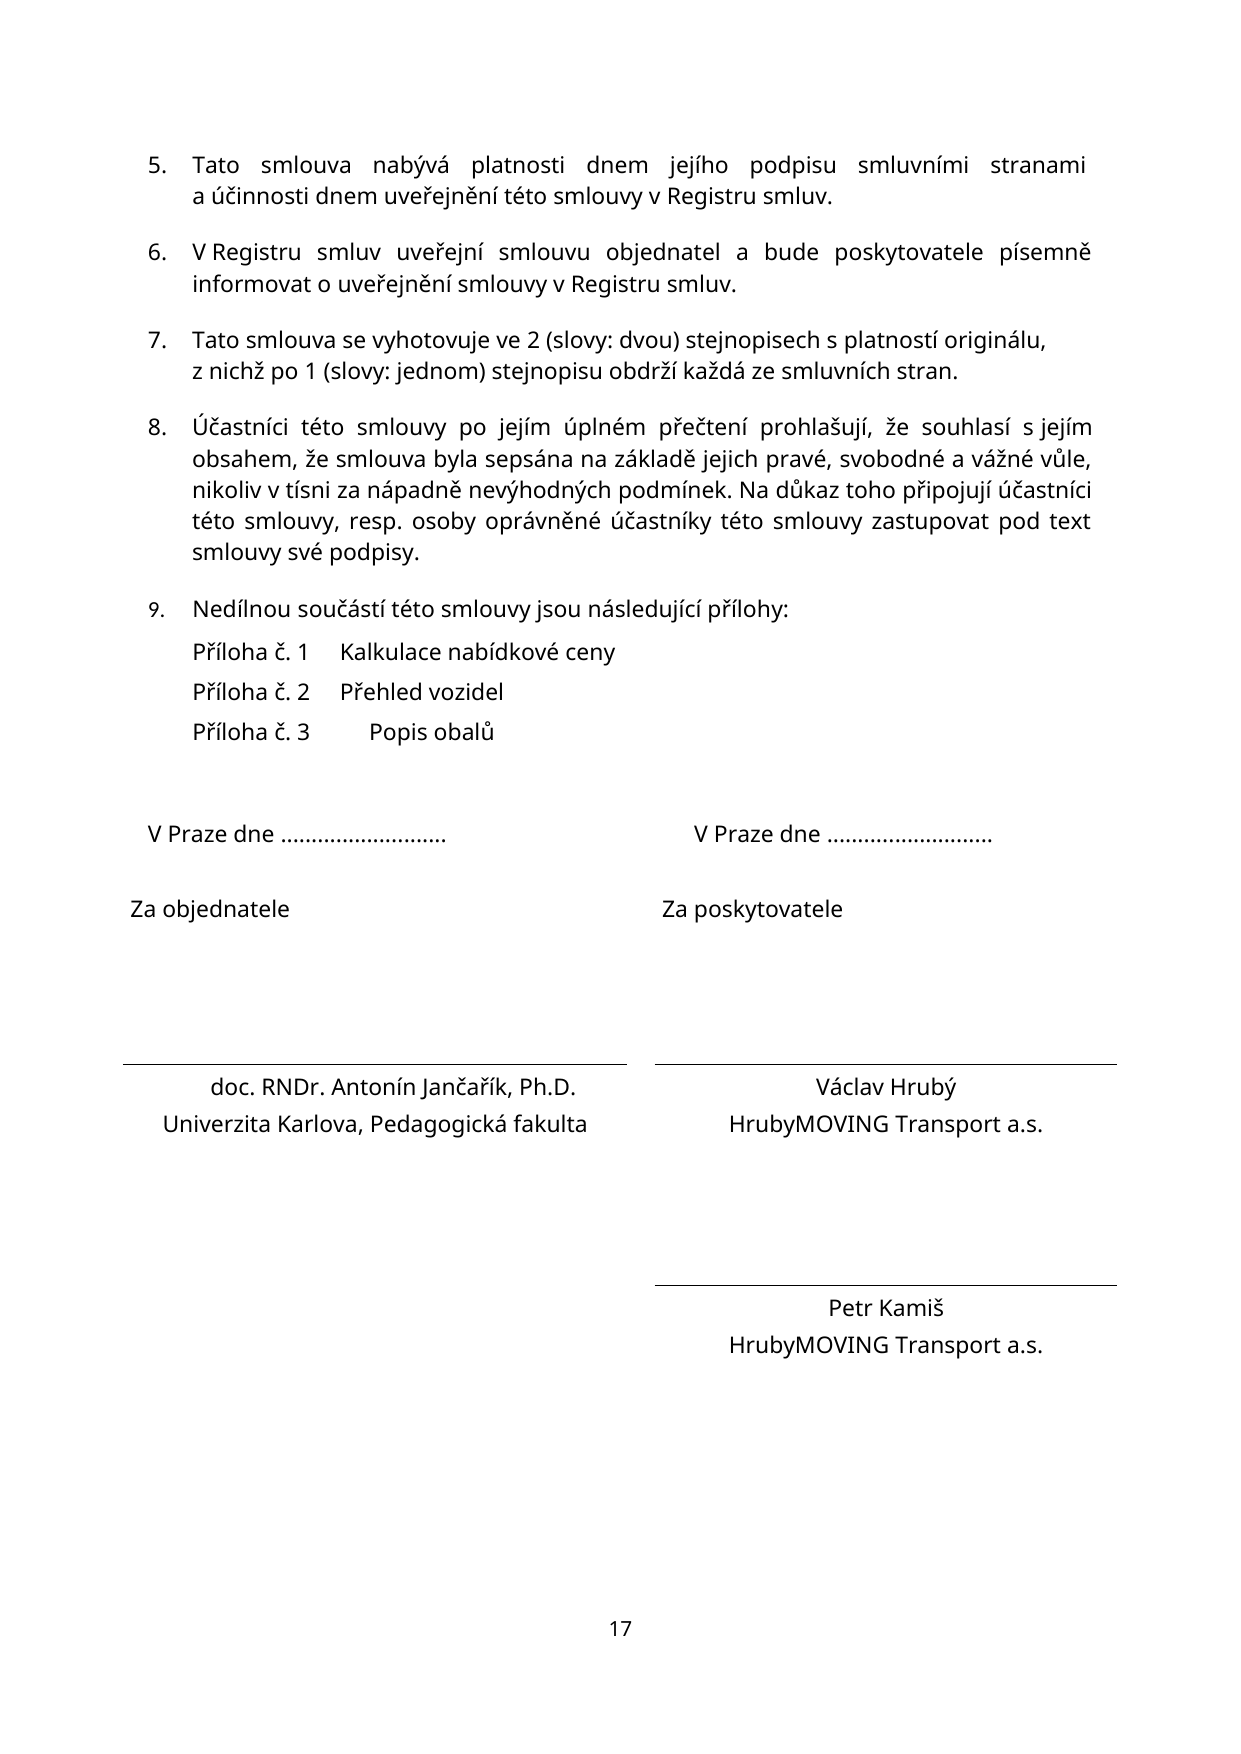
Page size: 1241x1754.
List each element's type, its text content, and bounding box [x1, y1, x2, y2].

table_cell [123, 1285, 627, 1323]
table_cell [123, 1323, 627, 1361]
table_cell HrubyMOVING Transport a.s. [655, 1323, 1117, 1361]
table_cell Petr Kamiš [655, 1286, 1117, 1323]
table_header Za objednatele [123, 886, 627, 1063]
list Nedílnou součástí této smlouvy jsou následující přílohy: [148, 592, 1093, 624]
list Tato smlouva se vyhotovuje ve 2 (slovy: dvou) stejnopisech s platností originálu, z nichž po 1 (slovy: jednom) stejnopisu obdrží každá ze smluvních stran. [148, 324, 1093, 386]
list Tato smlouva nabývá platnosti dnem jejího podpisu smluvními stranami a účinnosti dnem uveřejnění této smlouvy v Registru smluv. [148, 149, 1087, 211]
list Účastníci této smlouvy po jejím úplném přečtení prohlašují, že souhlasí s jejím obsahem, že smlouva byla sepsána na základě jejich pravé, svobodné a vážné vůle, nikoliv v tísni za nápadně nevýhodných podmínek. Na důkaz toho připojují účastníci této smlouvy, resp. osoby oprávněné účastníky této smlouvy zastupovat pod text smlouvy své podpisy. [148, 411, 1093, 567]
table_cell Univerzita Karlova, Pedagogická fakulta [123, 1102, 627, 1139]
table_header Za poskytovatele [655, 886, 1117, 1063]
table_cell [123, 1140, 627, 1284]
text Příloha č. 1 Kalkulace nabídkové ceny [192, 636, 1093, 667]
list V Registru smluv uveřejní smlouvu objednatel a bude poskytovatele písemně informovat o uveřejnění smlouvy v Registru smluv. [148, 236, 1093, 299]
table_cell HrubyMOVING Transport a.s. [655, 1102, 1117, 1139]
table_cell [627, 1285, 654, 1323]
table_cell [627, 1140, 654, 1284]
table_cell [627, 1102, 654, 1139]
table_header [627, 886, 654, 1063]
table_cell [627, 1323, 654, 1361]
table_cell [655, 1140, 1117, 1284]
table_cell [627, 1064, 654, 1102]
text Příloha č. 2 Přehled vozidel [192, 676, 1093, 707]
text V Praze dne ........................... V Praze dne ........................... [148, 811, 1095, 849]
table_cell Václav Hrubý [655, 1065, 1117, 1102]
text Příloha č. 3 Popis obalů [148, 715, 1093, 747]
table_cell doc. RNDr. Antonín Jančařík, Ph.D. [123, 1065, 627, 1102]
